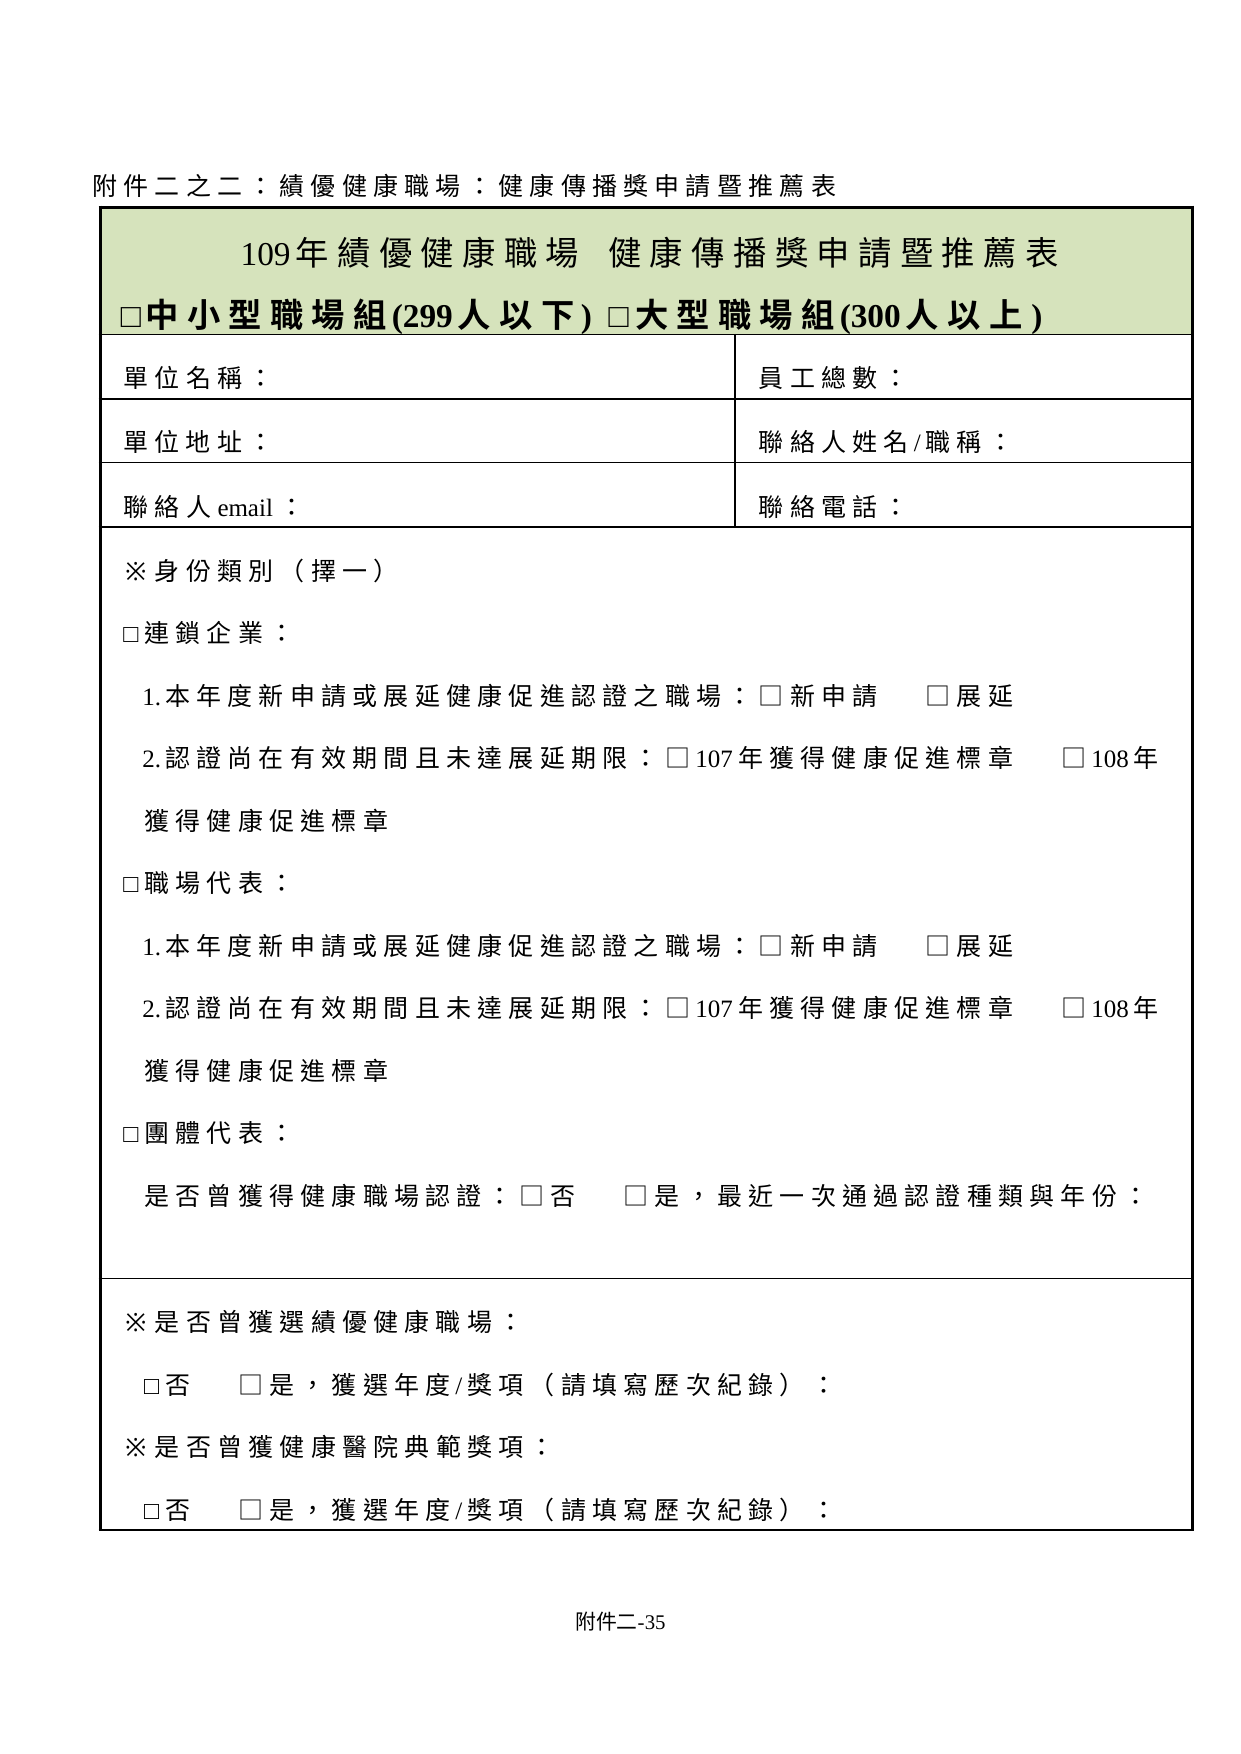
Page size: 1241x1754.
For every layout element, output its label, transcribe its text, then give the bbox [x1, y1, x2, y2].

table_header 109年績優健康職場 健康傳播獎申請暨推薦表 □中小型職場組(299人以下) □大型職場組(300人以上) [102, 209, 1191, 334]
text 附件二之二：績優健康職場：健康傳播獎申請暨推薦表 [89, 143, 1151, 206]
table_cell 聯絡電話： [736, 463, 1191, 526]
table_cell 聯絡人email： [102, 463, 734, 526]
table_cell 員工總數： [736, 335, 1191, 398]
table_cell 單位地址： [102, 400, 734, 462]
table_cell 聯絡人姓名/職稱： [736, 400, 1191, 462]
table_cell ※身份類別（擇一） □連鎖企業： 1.本年度新申請或展延健康促進認證之職場：□新申請 □展延 2.認證尚在有效期間且未達展延期限：□107年獲得健康促進標章 □108年獲得健康促進標章 □職場代表： 1.本年度新申請或展延健康促進認證之職場：□新申請 □展延 2.認證尚在有效期間且未達展延期限：□107年獲得健康促進標章 □108年獲得健康促進標章 □團體代表： 是否曾獲得健康職場認證：□否 □是，最近一次通過認證種類與年份： [102, 528, 1191, 1277]
table_cell ※是否曾獲選績優健康職場： □否 □是，獲選年度/獎項（請填寫歷次紀錄）： ※是否曾獲健康醫院典範獎項： □否 □是，獲選年度/獎項（請填寫歷次紀錄）： [102, 1279, 1191, 1529]
table_cell 單位名稱： [102, 335, 734, 398]
